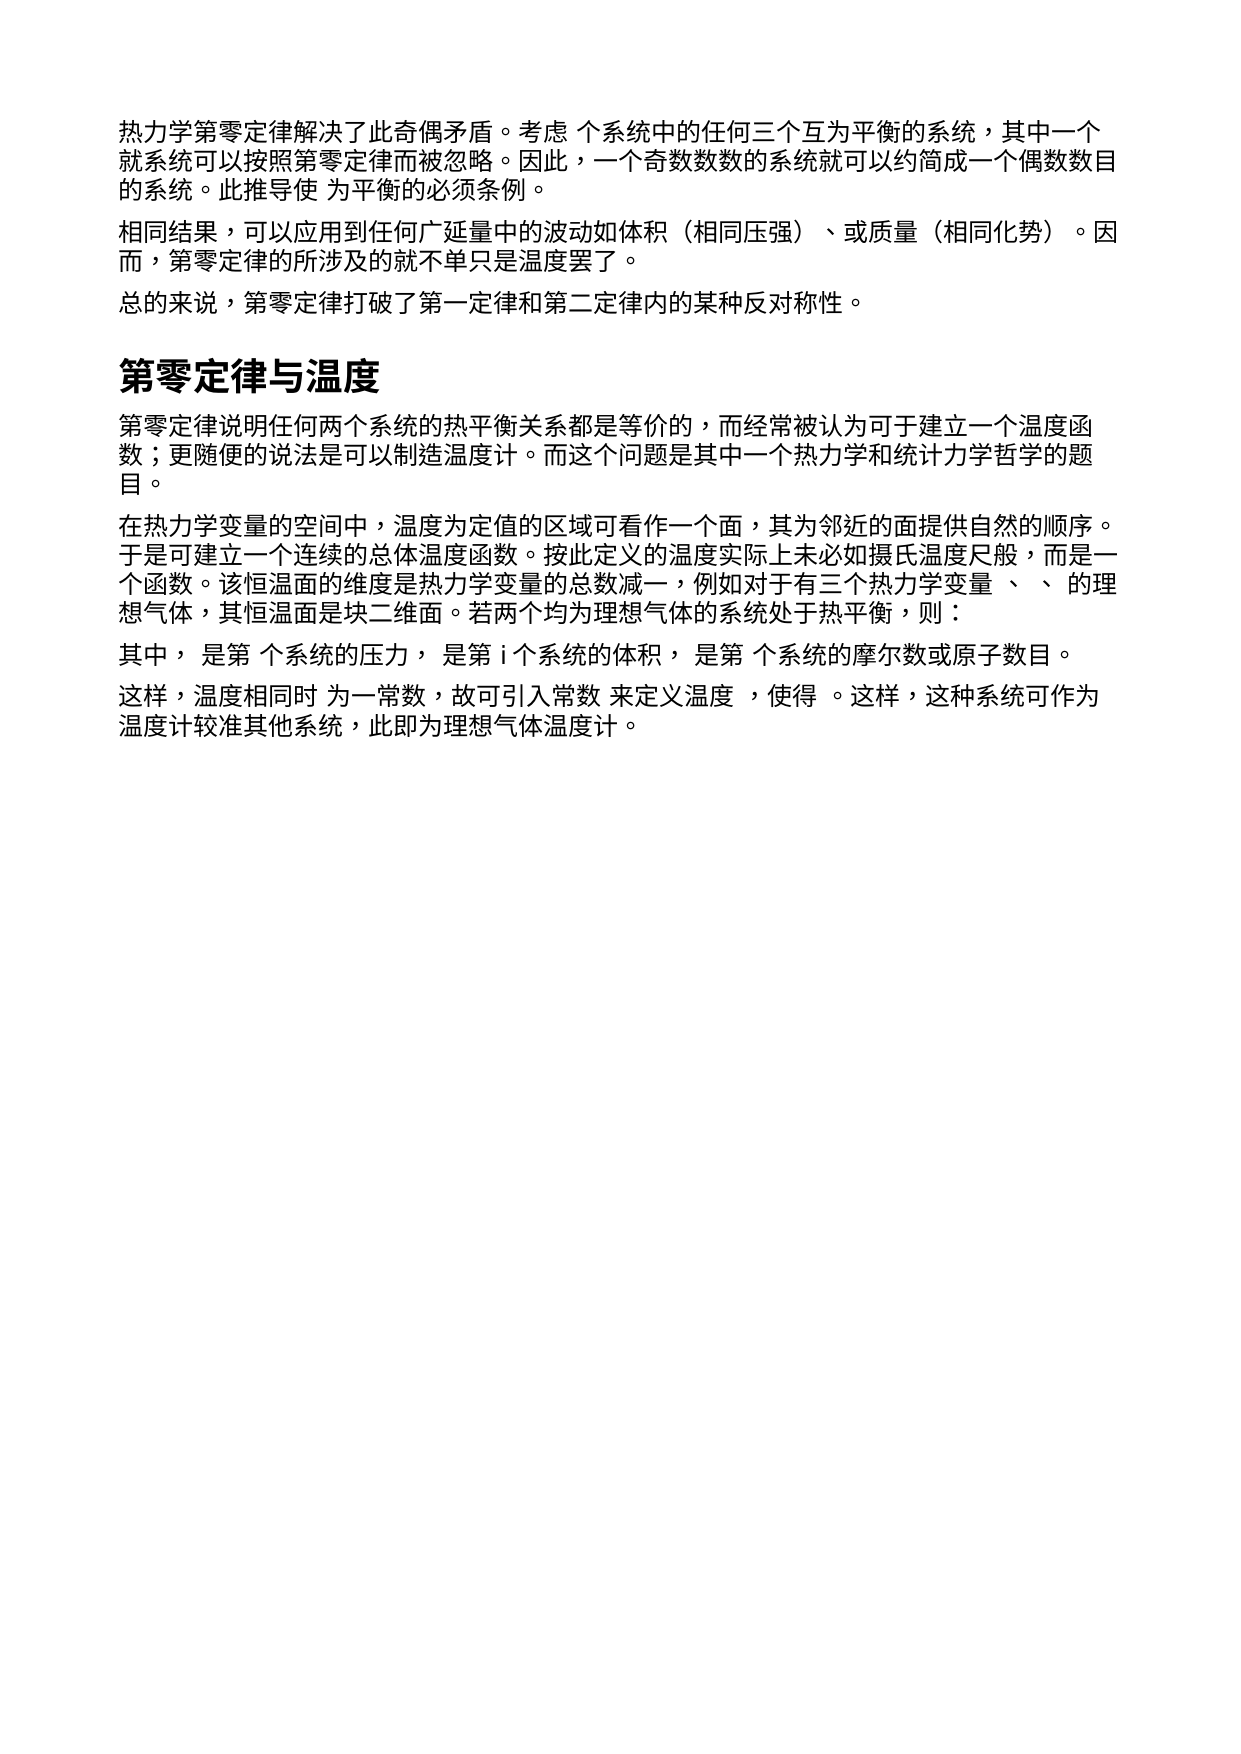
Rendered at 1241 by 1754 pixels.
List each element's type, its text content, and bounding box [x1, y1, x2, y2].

text 相同结果，可以应用到任何广延量中的波动如体积（相同压强）、或质量（相同化势）。因而，第零定律的所涉及的就不单只是温度罢了。 [118, 218, 1122, 276]
text 热力学第零定律解决了此奇偶矛盾。考虑 个系统中的任何三个互为平衡的系统，其中一个就系统可以按照第零定律而被忽略。因此，一个奇数数数的系统就可以约简成一个偶数数目的系统。此推导使 为平衡的必须条例。 [118, 118, 1122, 206]
text 在热力学变量的空间中，温度为定值的区域可看作一个面，其为邻近的面提供自然的顺序。于是可建立一个连续的总体温度函数。按此定义的温度实际上未必如摄氏温度尺般，而是一个函数。该恒温面的维度是热力学变量的总数减一，例如对于有三个热力学变量 、 、 的理想气体，其恒温面是块二维面。若两个均为理想气体的系统处于热平衡，则： [118, 512, 1122, 628]
text 总的来说，第零定律打破了第一定律和第二定律内的某种反对称性。 [118, 289, 1122, 318]
text 第零定律说明任何两个系统的热平衡关系都是等价的，而经常被认为可于建立一个温度函数；更随便的说法是可以制造温度计。而这个问题是其中一个热力学和统计力学哲学的题目。 [118, 412, 1122, 499]
subtitle 第零定律与温度 [118, 356, 1122, 399]
text 其中， 是第 个系统的压力， 是第 i个系统的体积， 是第 个系统的摩尔数或原子数目。 [118, 641, 1122, 670]
text 这样，温度相同时 为一常数，故可引入常数 来定义温度 ，使得 。这样，这种系统可作为温度计较准其他系统，此即为理想气体温度计。 [118, 683, 1122, 741]
